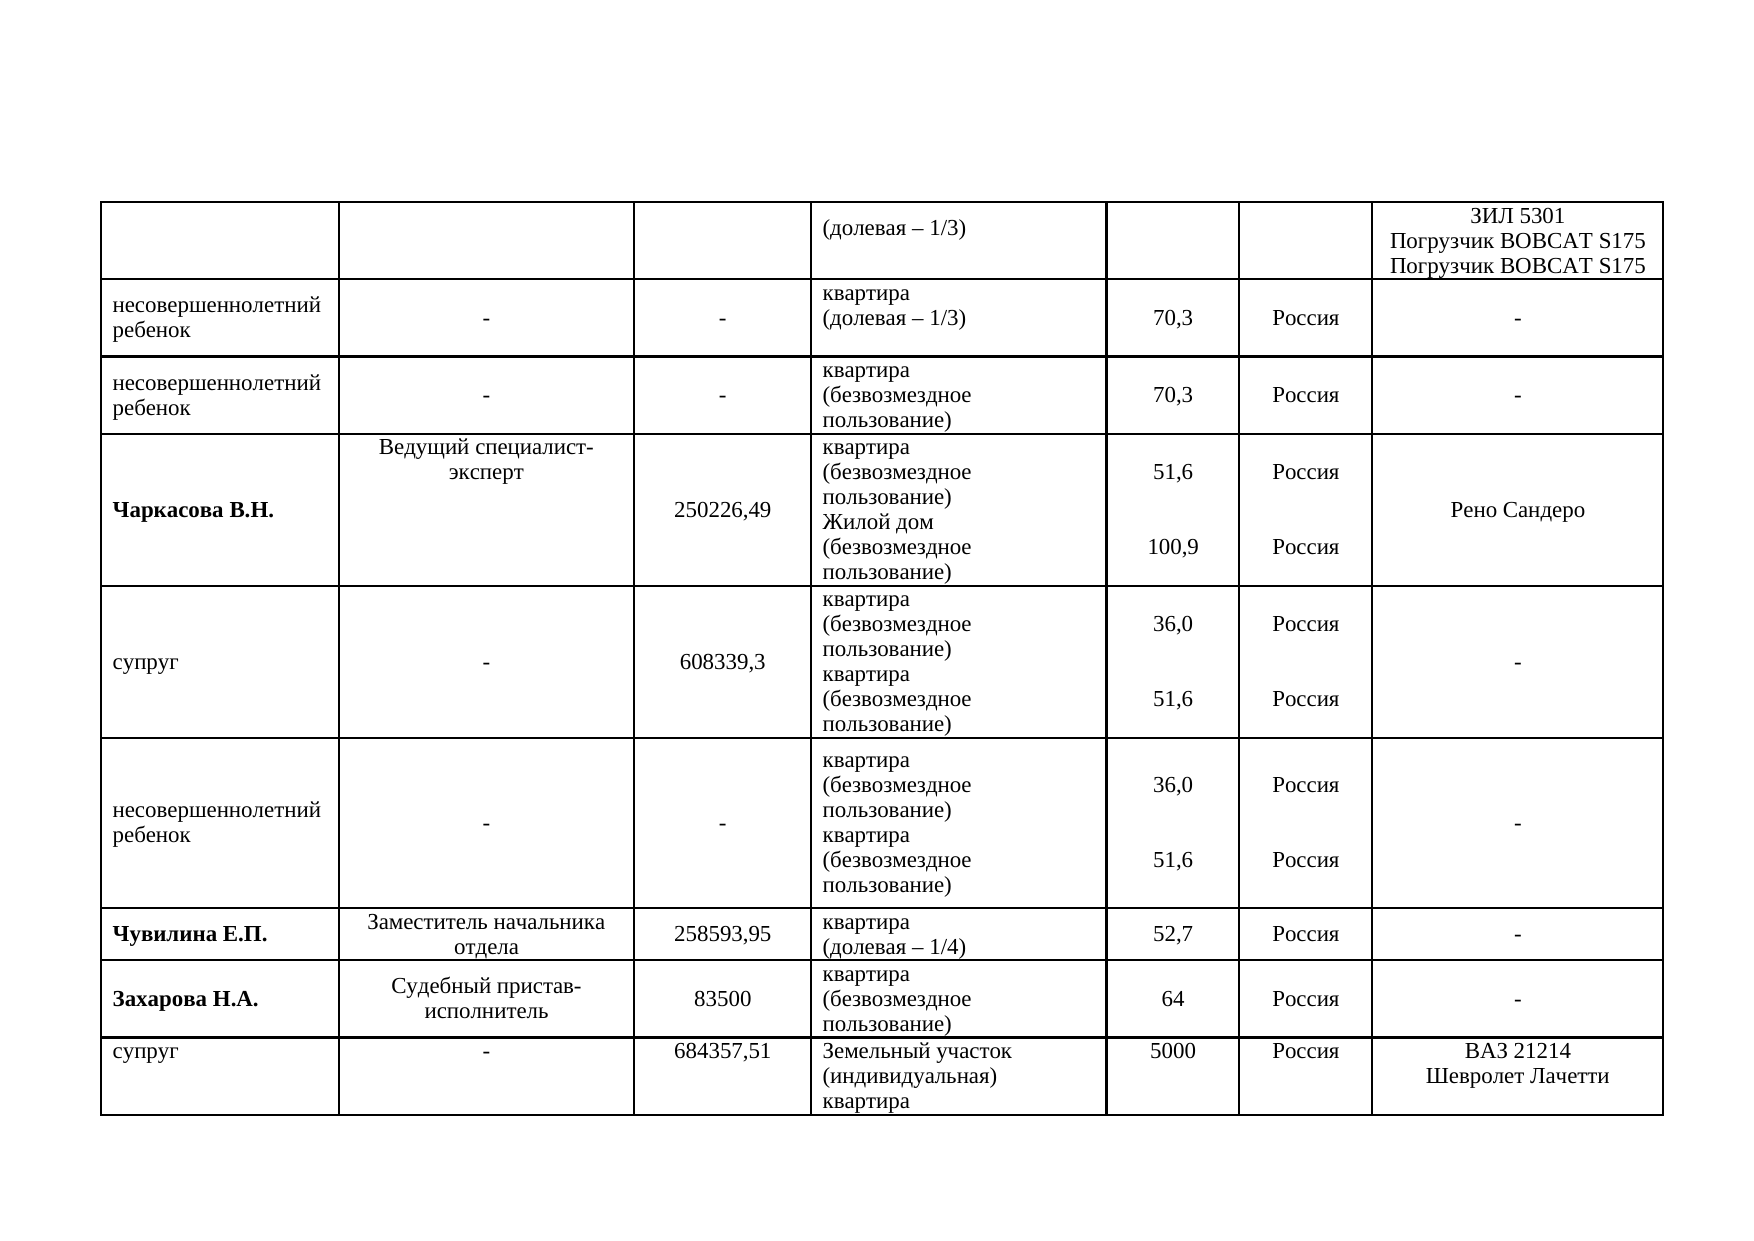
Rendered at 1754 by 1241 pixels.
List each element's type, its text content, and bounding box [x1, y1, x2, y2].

table_cell - [635, 280, 810, 355]
table_cell несовершеннолетний ребенок [102, 280, 338, 355]
table_cell 70,3 [1108, 358, 1238, 432]
table_cell - [340, 587, 633, 737]
table_cell 36,0 51,6 [1108, 739, 1238, 907]
table_cell Россия [1240, 280, 1371, 355]
table_cell [1108, 203, 1238, 278]
table_cell Россия [1240, 358, 1371, 432]
table_cell Рено Сандеро [1373, 435, 1662, 584]
table_cell Чаркасова В.Н. [102, 435, 338, 584]
table_cell ВАЗ 21214 Шевролет Лачетти [1373, 1039, 1662, 1113]
table_cell супруг [102, 587, 338, 737]
table_cell [635, 203, 810, 278]
table_cell 258593,95 [635, 909, 810, 959]
table_cell квартира (безвозмездное пользование) [812, 358, 1105, 432]
table_cell квартира (безвозмездное пользование) квартира (безвозмездное пользование) [812, 739, 1105, 907]
table_cell несовершеннолетний ребенок [102, 739, 338, 907]
table_cell - [1373, 587, 1662, 737]
table_cell 5000 [1108, 1039, 1238, 1113]
table_cell - [1373, 280, 1662, 355]
table_cell квартира (безвозмездное пользование) Жилой дом (безвозмездное пользование) [812, 435, 1105, 584]
table_cell квартира (долевая – 1/4) [812, 909, 1105, 959]
table_cell Россия Россия [1240, 587, 1371, 737]
table_cell ЗИЛ 5301 Погрузчик BOBCAT S175 Погрузчик BOBCAT S175 [1373, 203, 1662, 278]
table_cell Земельный участок (индивидуальная) квартира [812, 1039, 1105, 1113]
table_cell Ведущий специалист-эксперт [340, 435, 633, 584]
table_cell 83500 [635, 961, 810, 1036]
table_cell - [1373, 961, 1662, 1036]
table_cell - [635, 358, 810, 432]
table_cell супруг [102, 1039, 338, 1113]
table_cell [102, 203, 338, 278]
table_cell (долевая – 1/3) [812, 203, 1105, 278]
table_cell Захарова Н.А. [102, 961, 338, 1036]
table_cell Россия [1240, 909, 1371, 959]
table_cell Россия Россия [1240, 435, 1371, 584]
table_cell - [340, 1039, 633, 1113]
table_cell - [635, 739, 810, 907]
table_cell Россия [1240, 961, 1371, 1036]
table_cell Чувилина Е.П. [102, 909, 338, 959]
table_cell квартира (безвозмездное пользование) квартира (безвозмездное пользование) [812, 587, 1105, 737]
table_cell 608339,3 [635, 587, 810, 737]
table_cell - [1373, 739, 1662, 907]
table_cell - [1373, 909, 1662, 959]
table_cell Россия [1240, 1039, 1371, 1113]
table_cell 36,0 51,6 [1108, 587, 1238, 737]
table_cell квартира (безвозмездное пользование) [812, 961, 1105, 1036]
table_cell Заместитель начальника отдела [340, 909, 633, 959]
table_cell - [1373, 358, 1662, 432]
table_cell 52,7 [1108, 909, 1238, 959]
table_cell - [340, 358, 633, 432]
table_cell - [340, 280, 633, 355]
table_cell несовершеннолетний ребенок [102, 358, 338, 432]
table_cell квартира (долевая – 1/3) [812, 280, 1105, 355]
table_cell [1240, 203, 1371, 278]
table_cell - [340, 203, 633, 278]
table_cell Россия Россия [1240, 739, 1371, 907]
table_cell - [340, 739, 633, 907]
table_cell Судебный пристав-исполнитель [340, 961, 633, 1036]
table_cell 684357,51 [635, 1039, 810, 1113]
table_cell 64 [1108, 961, 1238, 1036]
table_cell 70,3 [1108, 280, 1238, 355]
table_cell 250226,49 [635, 435, 810, 584]
table_cell 51,6 100,9 [1108, 435, 1238, 584]
